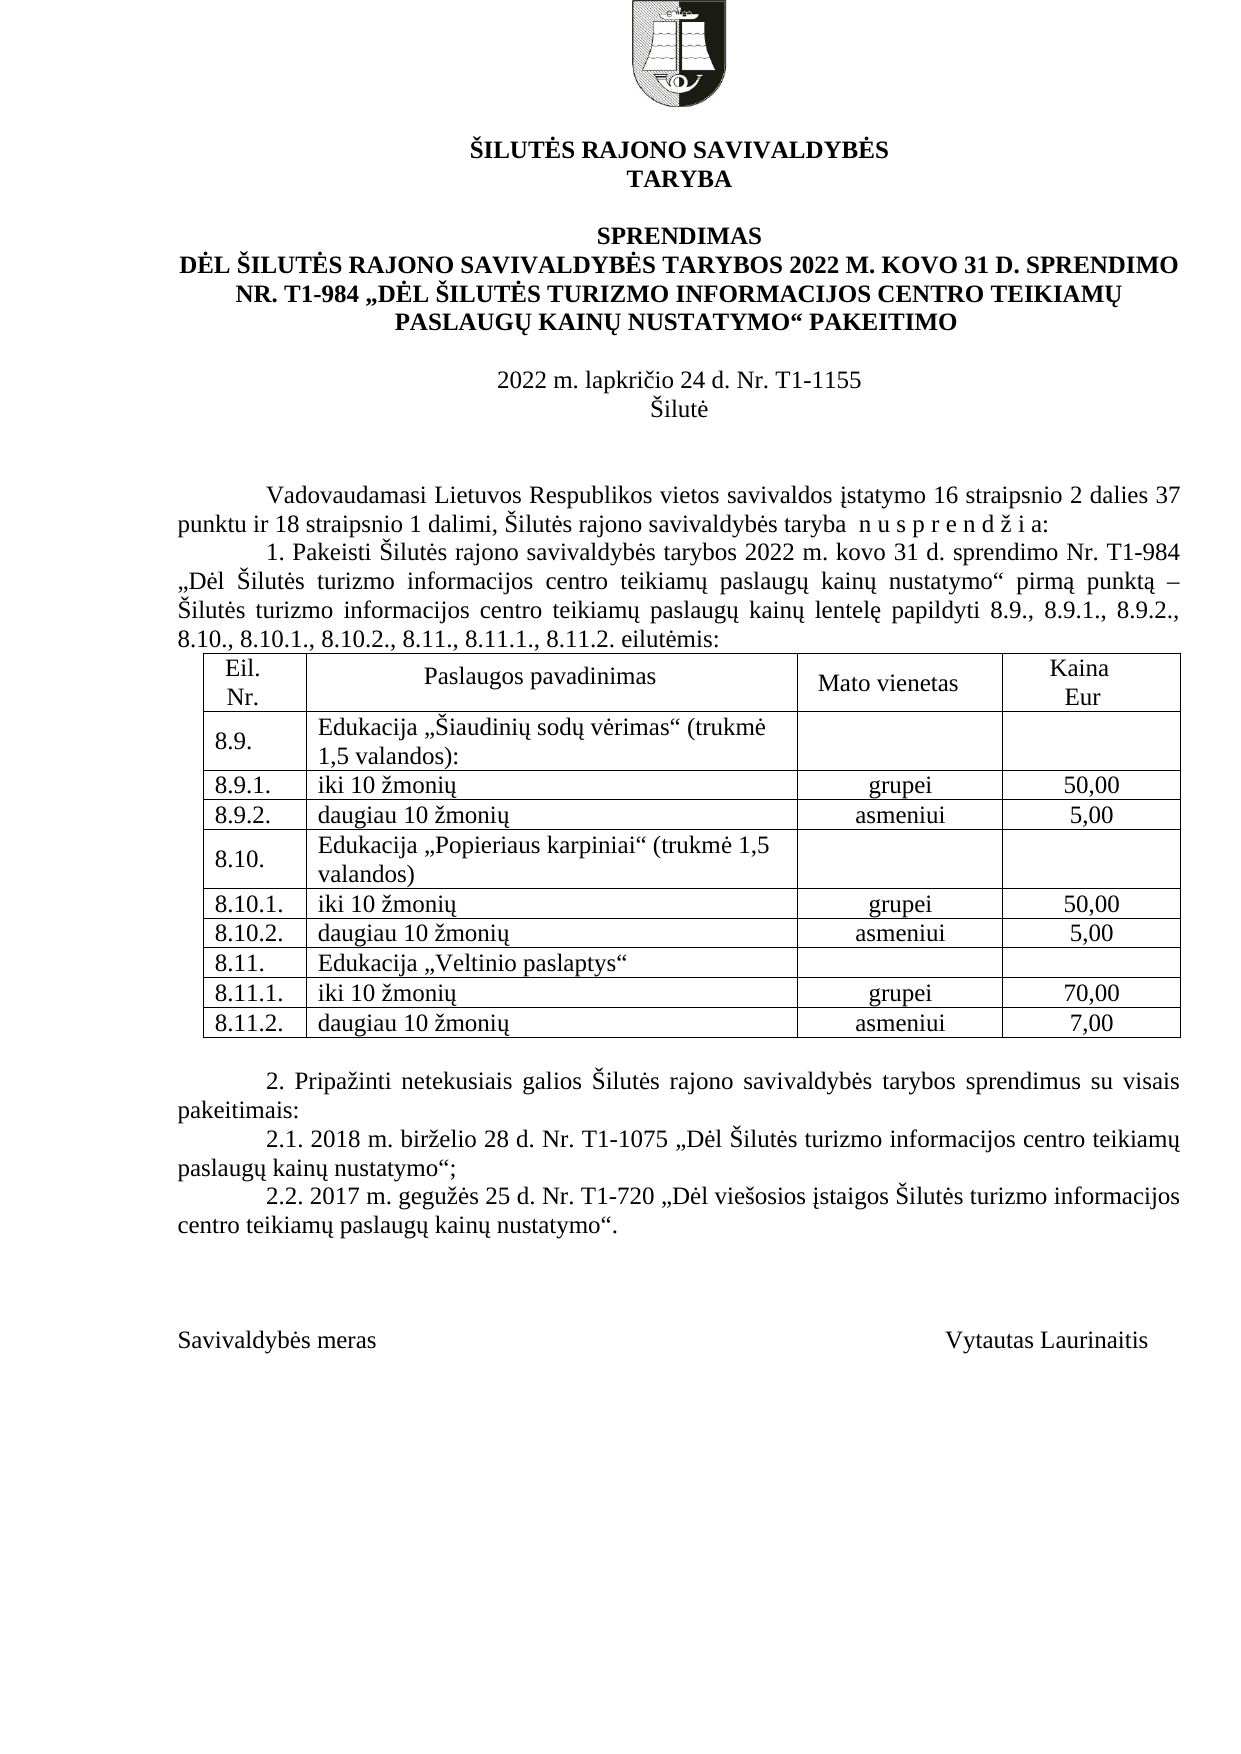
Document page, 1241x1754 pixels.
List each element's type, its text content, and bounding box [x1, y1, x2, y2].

text 2.1. 2018 m. birželio 28 d. Nr. T1-1075 „Dėl Šilutės turizmo informacijos centro teikiamų paslaugų kainų nustatymo“; [177, 1124, 1181, 1181]
table_header Eil. Nr. [204, 654, 306, 711]
table_cell iki 10 žmonių [307, 889, 797, 917]
table_cell 70,00 [1003, 978, 1180, 1007]
table_cell grupei [798, 889, 1002, 917]
table_cell [798, 712, 1002, 769]
table_cell iki 10 žmonių [307, 978, 797, 1007]
text TARYBA [177, 164, 1181, 192]
text Savivaldybės meras Vytautas Laurinaitis [177, 1325, 1181, 1354]
text DĖL ŠILUTĖS RAJONO SAVIVALDYBĖS TARYBOS 2022 M. KOVO 31 D. SPRENDIMO NR. T1-984 „DĖL ŠILUTĖS TURIZMO INFORMACIJOS CENTRO TEIKIAMŲ PASLAUGŲ KAINŲ NUSTATYMO“ PAKEITIMO [177, 250, 1181, 336]
text 2.2. 2017 m. gegužės 25 d. Nr. T1-720 „Dėl viešosios įstaigos Šilutės turizmo informacijos centro teikiamų paslaugų kainų nustatymo“. [177, 1181, 1181, 1239]
text 2022 m. lapkričio 24 d. Nr. T1-1155 [177, 365, 1181, 394]
table_cell asmeniui [798, 1008, 1002, 1037]
table_cell 8.11.2. [204, 1008, 306, 1037]
table_cell 7,00 [1003, 1008, 1180, 1037]
table_cell 8.10.2. [204, 919, 306, 947]
text 1. Pakeisti Šilutės rajono savivaldybės tarybos 2022 m. kovo 31 d. sprendimo Nr. T1-984 „Dėl Šilutės turizmo informacijos centro teikiamų paslaugų kainų nustatymo“ pirmą punktą – Šilutės turizmo informacijos centro teikiamų paslaugų kainų lentelę papildyti 8.9., 8.9.1., 8.9.2., 8.10., 8.10.1., 8.10.2., 8.11., 8.11.1., 8.11.2. eilutėmis: [177, 537, 1181, 652]
table_cell daugiau 10 žmonių [307, 919, 797, 947]
table_cell 8.11. [204, 948, 306, 977]
table_cell asmeniui [798, 919, 1002, 947]
table_cell 8.9.2. [204, 800, 306, 829]
text 2. Pripažinti netekusiais galios Šilutės rajono savivaldybės tarybos sprendimus su visais pakeitimais: [177, 1066, 1181, 1124]
table_cell Edukacija „Veltinio paslaptys“ [307, 948, 797, 977]
table_cell [1003, 830, 1180, 888]
text SPRENDIMAS [177, 221, 1181, 250]
table_cell 50,00 [1003, 771, 1180, 799]
text Vadovaudamasi Lietuvos Respublikos vietos savivaldos įstatymo 16 straipsnio 2 dalies 37 punktu ir 18 straipsnio 1 dalimi, Šilutės rajono savivaldybės taryba n u s p r e n d ž i a: [177, 480, 1181, 537]
table_cell 8.10.1. [204, 889, 306, 917]
table_cell asmeniui [798, 800, 1002, 829]
table_header Mato vienetas [798, 654, 1002, 711]
table_header Paslaugos pavadinimas [307, 654, 797, 711]
table_cell 50,00 [1003, 889, 1180, 917]
table_cell Edukacija „Popieriaus karpiniai“ (trukmė 1,5 valandos) [307, 830, 797, 888]
table_cell daugiau 10 žmonių [307, 1008, 797, 1037]
table_cell grupei [798, 978, 1002, 1007]
table_header Kaina Eur [1003, 654, 1180, 711]
table_cell 8.11.1. [204, 978, 306, 1007]
table_cell 5,00 [1003, 800, 1180, 829]
table_cell Edukacija „Šiaudinių sodų vėrimas“ (trukmė 1,5 valandos): [307, 712, 797, 769]
table_cell [1003, 948, 1180, 977]
table_cell [1003, 712, 1180, 769]
table_cell 5,00 [1003, 919, 1180, 947]
table_cell [798, 948, 1002, 977]
text Šilutė [177, 394, 1181, 422]
table_cell 8.10. [204, 830, 306, 888]
table_cell iki 10 žmonių [307, 771, 797, 799]
table_cell daugiau 10 žmonių [307, 800, 797, 829]
table_cell grupei [798, 771, 1002, 799]
table_cell [798, 830, 1002, 888]
table_cell 8.9.1. [204, 771, 306, 799]
table_cell 8.9. [204, 712, 306, 769]
text Šilutės rajono savivaldybėS [177, 135, 1181, 164]
